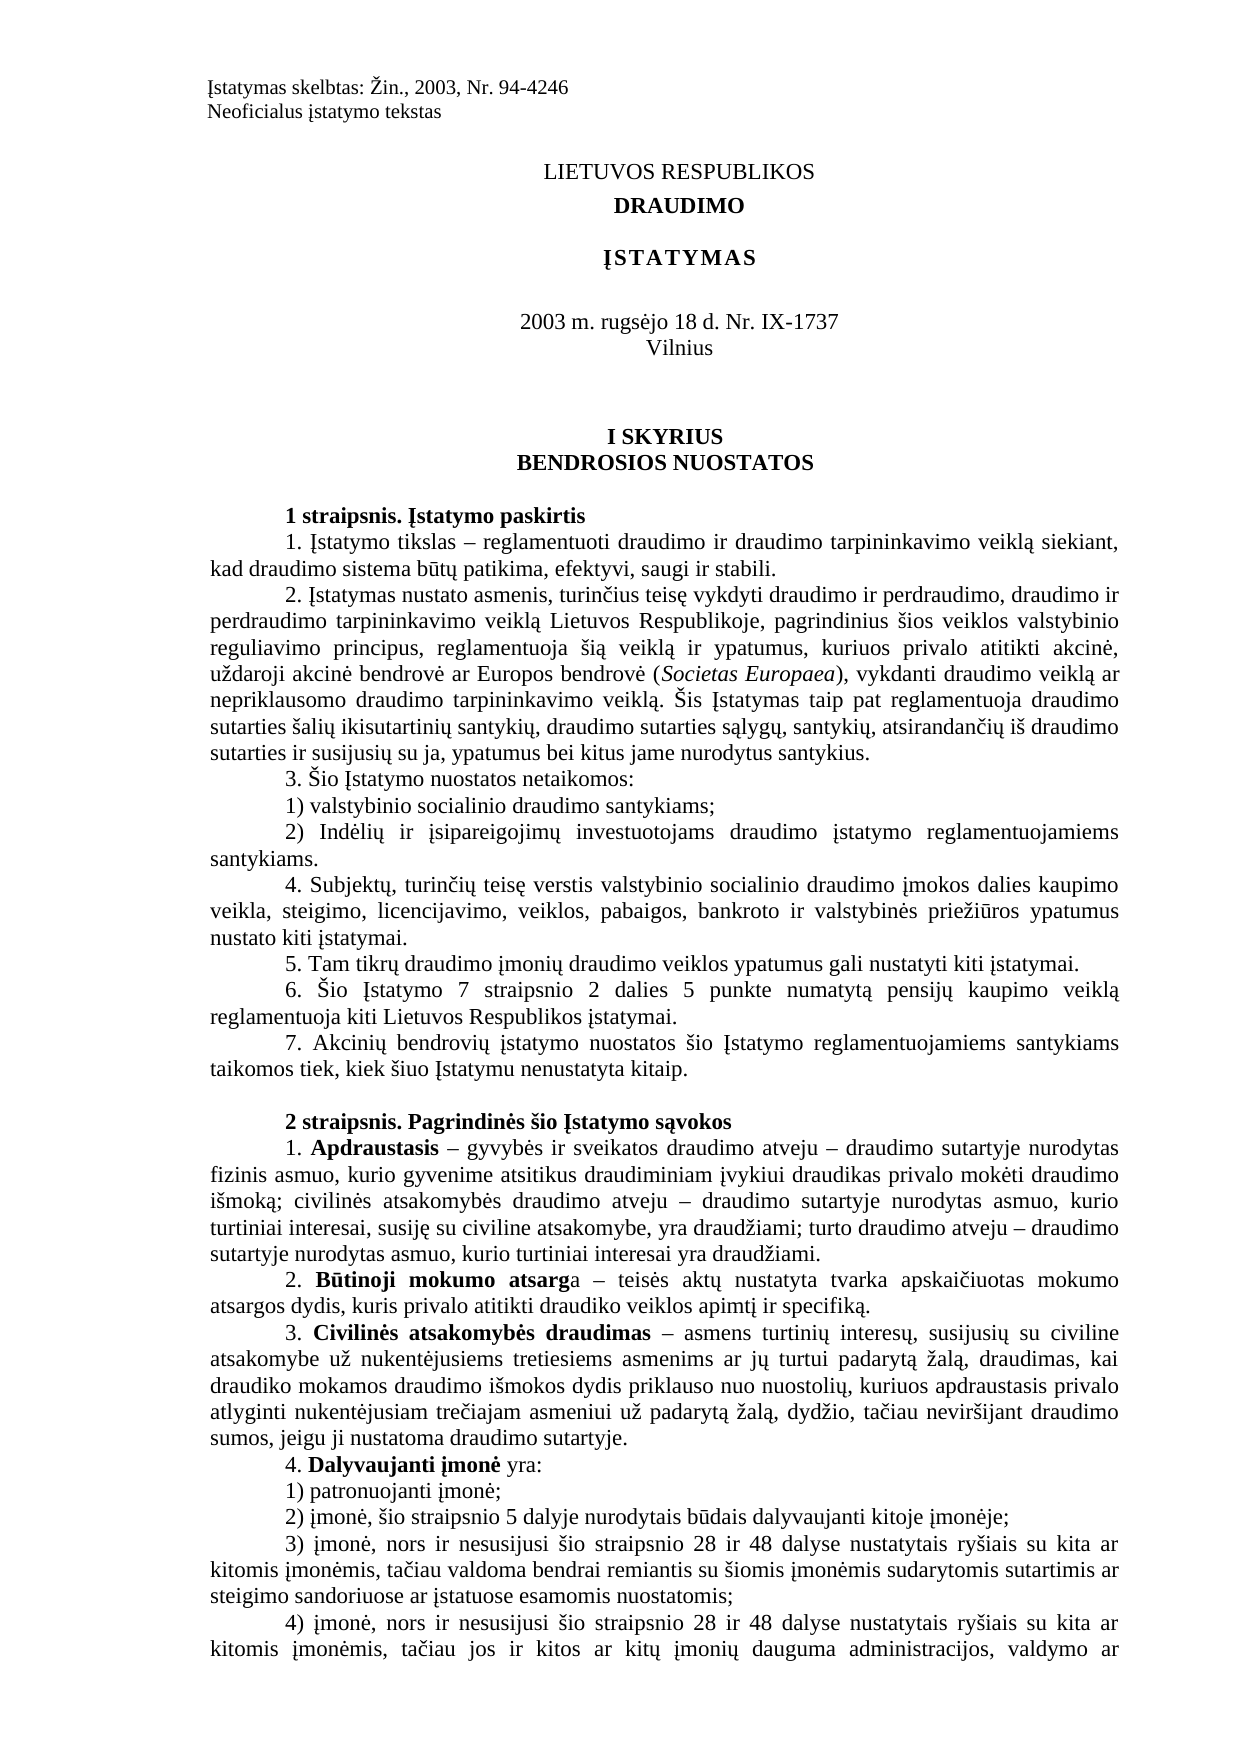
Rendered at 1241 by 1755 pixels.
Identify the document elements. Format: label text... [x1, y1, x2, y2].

text 5. Tam tikrų draudimo įmonių draudimo veiklos ypatumus gali nustatyti kiti įstatymai. [210, 950, 1120, 976]
text 4. Subjektų, turinčių teisę verstis valstybinio socialinio draudimo įmokos dalies kaupimo veikla, steigimo, licencijavimo, veiklos, pabaigos, bankroto ir valstybinės priežiūros ypatumus nustato kiti įstatymai. [210, 871, 1120, 950]
text DRAUDIMO [207, 192, 1152, 219]
text 2. Įstatymas nustato asmenis, turinčius teisę vykdyti draudimo ir perdraudimo, draudimo ir perdraudimo tarpininkavimo veiklą Lietuvos Respublikoje, pagrindinius šios veiklos valstybinio reguliavimo principus, reglamentuoja šią veiklą ir ypatumus, kuriuos privalo atitikti akcinė, uždaroji akcinė bendrovė ar Europos bendrovė (Societas Europaea), vykdanti draudimo veiklą ar nepriklausomo draudimo tarpininkavimo veiklą. Šis Įstatymas taip pat reglamentuoja draudimo sutarties šalių ikisutartinių santykių, draudimo sutarties sąlygų, santykių, atsirandančių iš draudimo sutarties ir susijusių su ja, ypatumus bei kitus jame nurodytus santykius. [210, 581, 1120, 766]
text 1) valstybinio socialinio draudimo santykiams; [210, 792, 1120, 818]
text LIETUVOS RESPUBLIKOS [207, 158, 1152, 184]
text ĮSTATYMAS [207, 244, 1152, 270]
text 7. Akcinių bendrovių įstatymo nuostatos šio Įstatymo reglamentuojamiems santykiams taikomos tiek, kiek šiuo Įstatymu nenustatyta kitaip. [210, 1029, 1120, 1082]
text 3. Civilinės atsakomybės draudimas – asmens turtinių interesų, susijusių su civiline atsakomybe už nukentėjusiems tretiesiems asmenims ar jų turtui padarytą žalą, draudimas, kai draudiko mokamos draudimo išmokos dydis priklauso nuo nuostolių, kuriuos apdraustasis privalo atlyginti nukentėjusiam trečiajam asmeniui už padarytą žalą, dydžio, tačiau neviršijant draudimo sumos, jeigu ji nustatoma draudimo sutartyje. [210, 1319, 1120, 1451]
text Neoficialus įstatymo tekstas [207, 99, 1152, 123]
subtitle 2 straipsnis. Pagrindinės šio Įstatymo sąvokos [210, 1108, 1120, 1134]
text 4) įmonė, nors ir nesusijusi šio straipsnio 28 ir 48 dalyse nustatytais ryšiais su kita ar kitomis įmonėmis, tačiau jos ir kitos ar kitų įmonių dauguma administracijos, valdymo ar [210, 1609, 1120, 1662]
text 3. Šio Įstatymo nuostatos netaikomos: [210, 766, 1120, 792]
text 1 straipsnis. Įstatymo paskirtis [210, 502, 1120, 528]
text 2. Būtinoji mokumo atsarga – teisės aktų nustatyta tvarka apskaičiuotas mokumo atsargos dydis, kuris privalo atitikti draudiko veiklos apimtį ir specifiką. [210, 1266, 1120, 1319]
text Įstatymas skelbtas: Žin., 2003, Nr. 94-4246 [207, 75, 1152, 99]
text 2003 m. rugsėjo 18 d. Nr. IX-1737 Vilnius [207, 308, 1152, 360]
text 1. Įstatymo tikslas – reglamentuoti draudimo ir draudimo tarpininkavimo veiklą siekiant, kad draudimo sistema būtų patikima, efektyvi, saugi ir stabili. [210, 528, 1120, 581]
text I SKYRIUS [210, 423, 1120, 449]
text 6. Šio Įstatymo 7 straipsnio 2 dalies 5 punkte numatytą pensijų kaupimo veiklą reglamentuoja kiti Lietuvos Respublikos įstatymai. [210, 976, 1120, 1029]
text 1) patronuojanti įmonė; [210, 1477, 1120, 1503]
text 3) įmonė, nors ir nesusijusi šio straipsnio 28 ir 48 dalyse nustatytais ryšiais su kita ar kitomis įmonėmis, tačiau valdoma bendrai remiantis su šiomis įmonėmis sudarytomis sutartimis ar steigimo sandoriuose ar įstatuose esamomis nuostatomis; [210, 1530, 1120, 1609]
text 4. Dalyvaujanti įmonė yra: [210, 1451, 1120, 1477]
text 2) Indėlių ir įsipareigojimų investuotojams draudimo įstatymo reglamentuojamiems santykiams. [210, 818, 1120, 871]
text 2) įmonė, šio straipsnio 5 dalyje nurodytais būdais dalyvaujanti kitoje įmonėje; [210, 1503, 1120, 1530]
subtitle BENDROSIOS NUOSTATOS [210, 449, 1120, 476]
text 1. Apdraustasis – gyvybės ir sveikatos draudimo atveju – draudimo sutartyje nurodytas fizinis asmuo, kurio gyvenime atsitikus draudiminiam įvykiui draudikas privalo mokėti draudimo išmoką; civilinės atsakomybės draudimo atveju – draudimo sutartyje nurodytas asmuo, kurio turtiniai interesai, susiję su civiline atsakomybe, yra draudžiami; turto draudimo atveju – draudimo sutartyje nurodytas asmuo, kurio turtiniai interesai yra draudžiami. [210, 1134, 1120, 1266]
